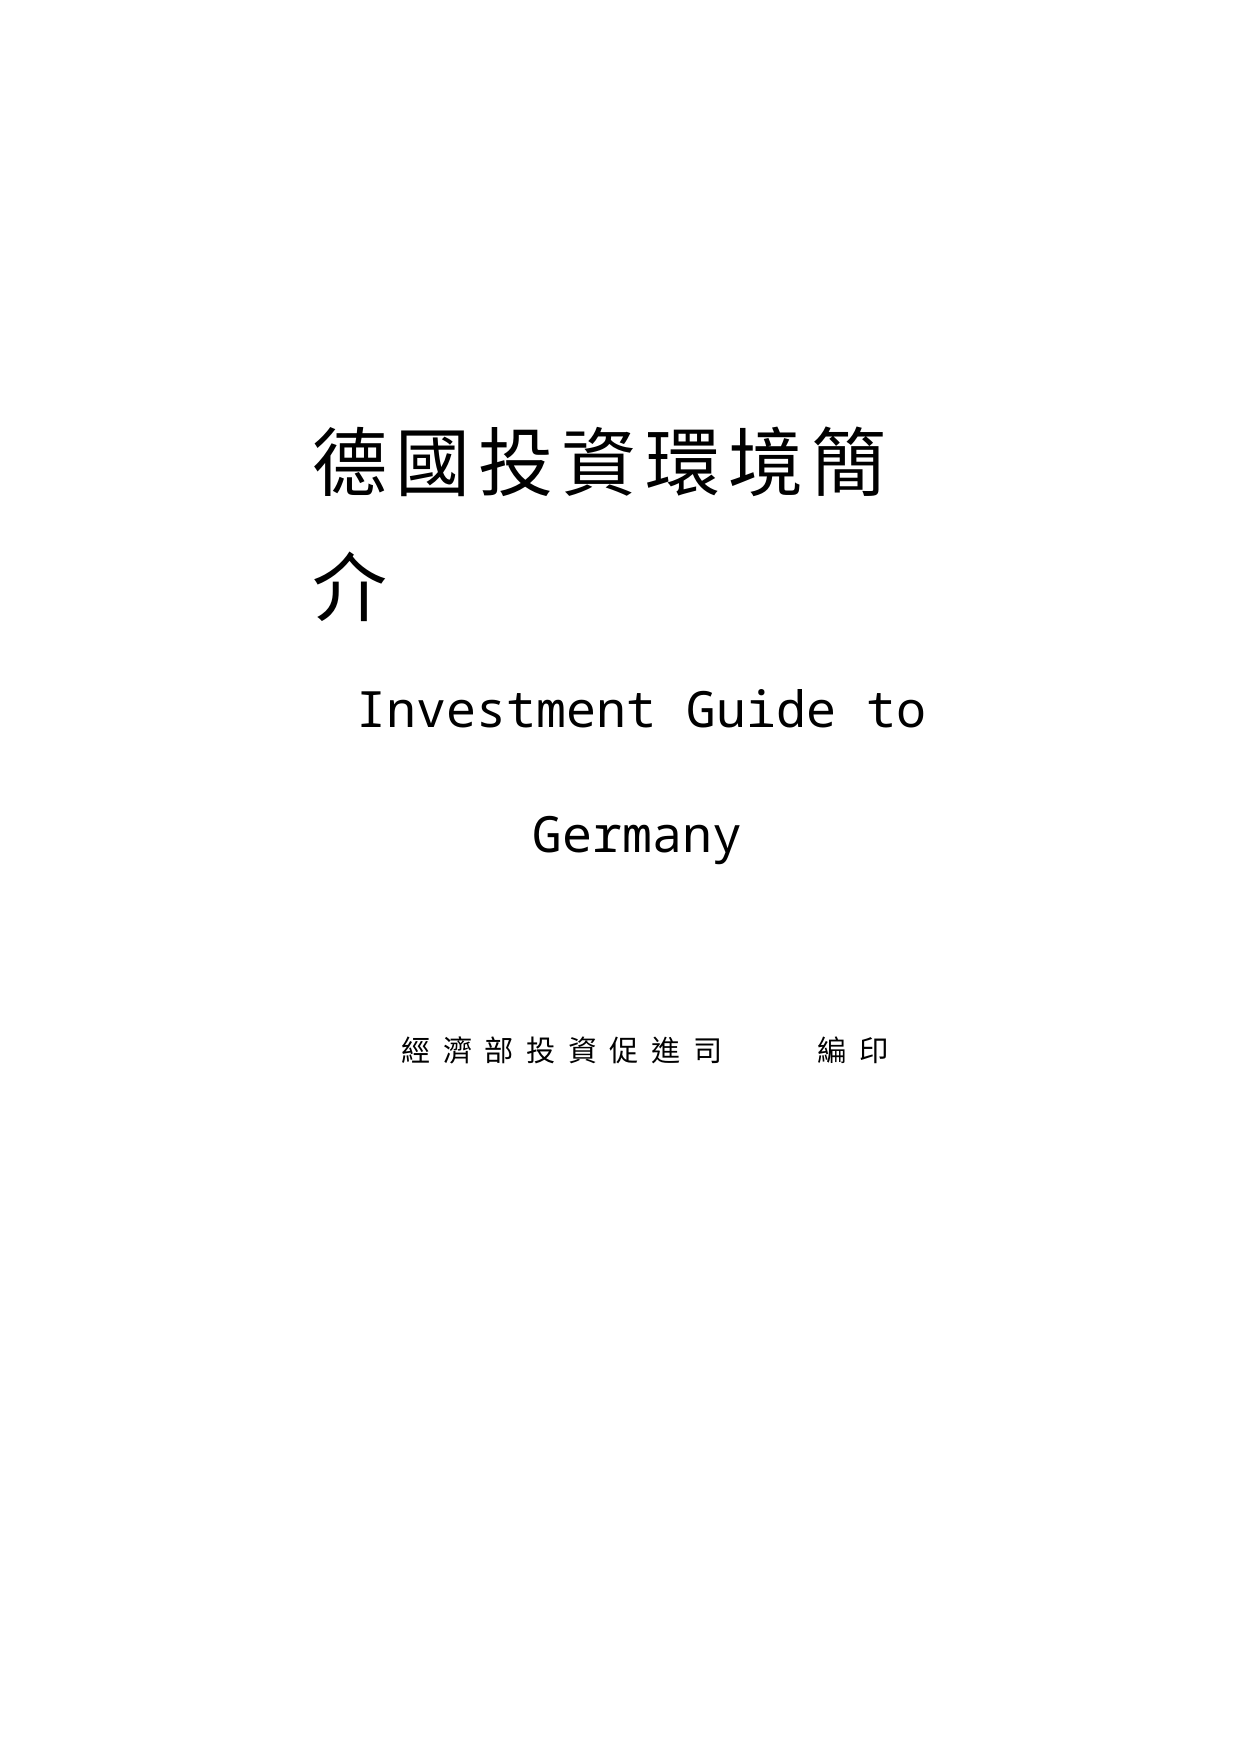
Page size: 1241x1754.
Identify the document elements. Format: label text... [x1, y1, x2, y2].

table_cell 德國投資環境簡介 Investment Guide to Germany [183, 385, 1068, 885]
table_header [183, 250, 1068, 385]
table_cell 經濟部投資促進司 編印 [183, 885, 1068, 1510]
